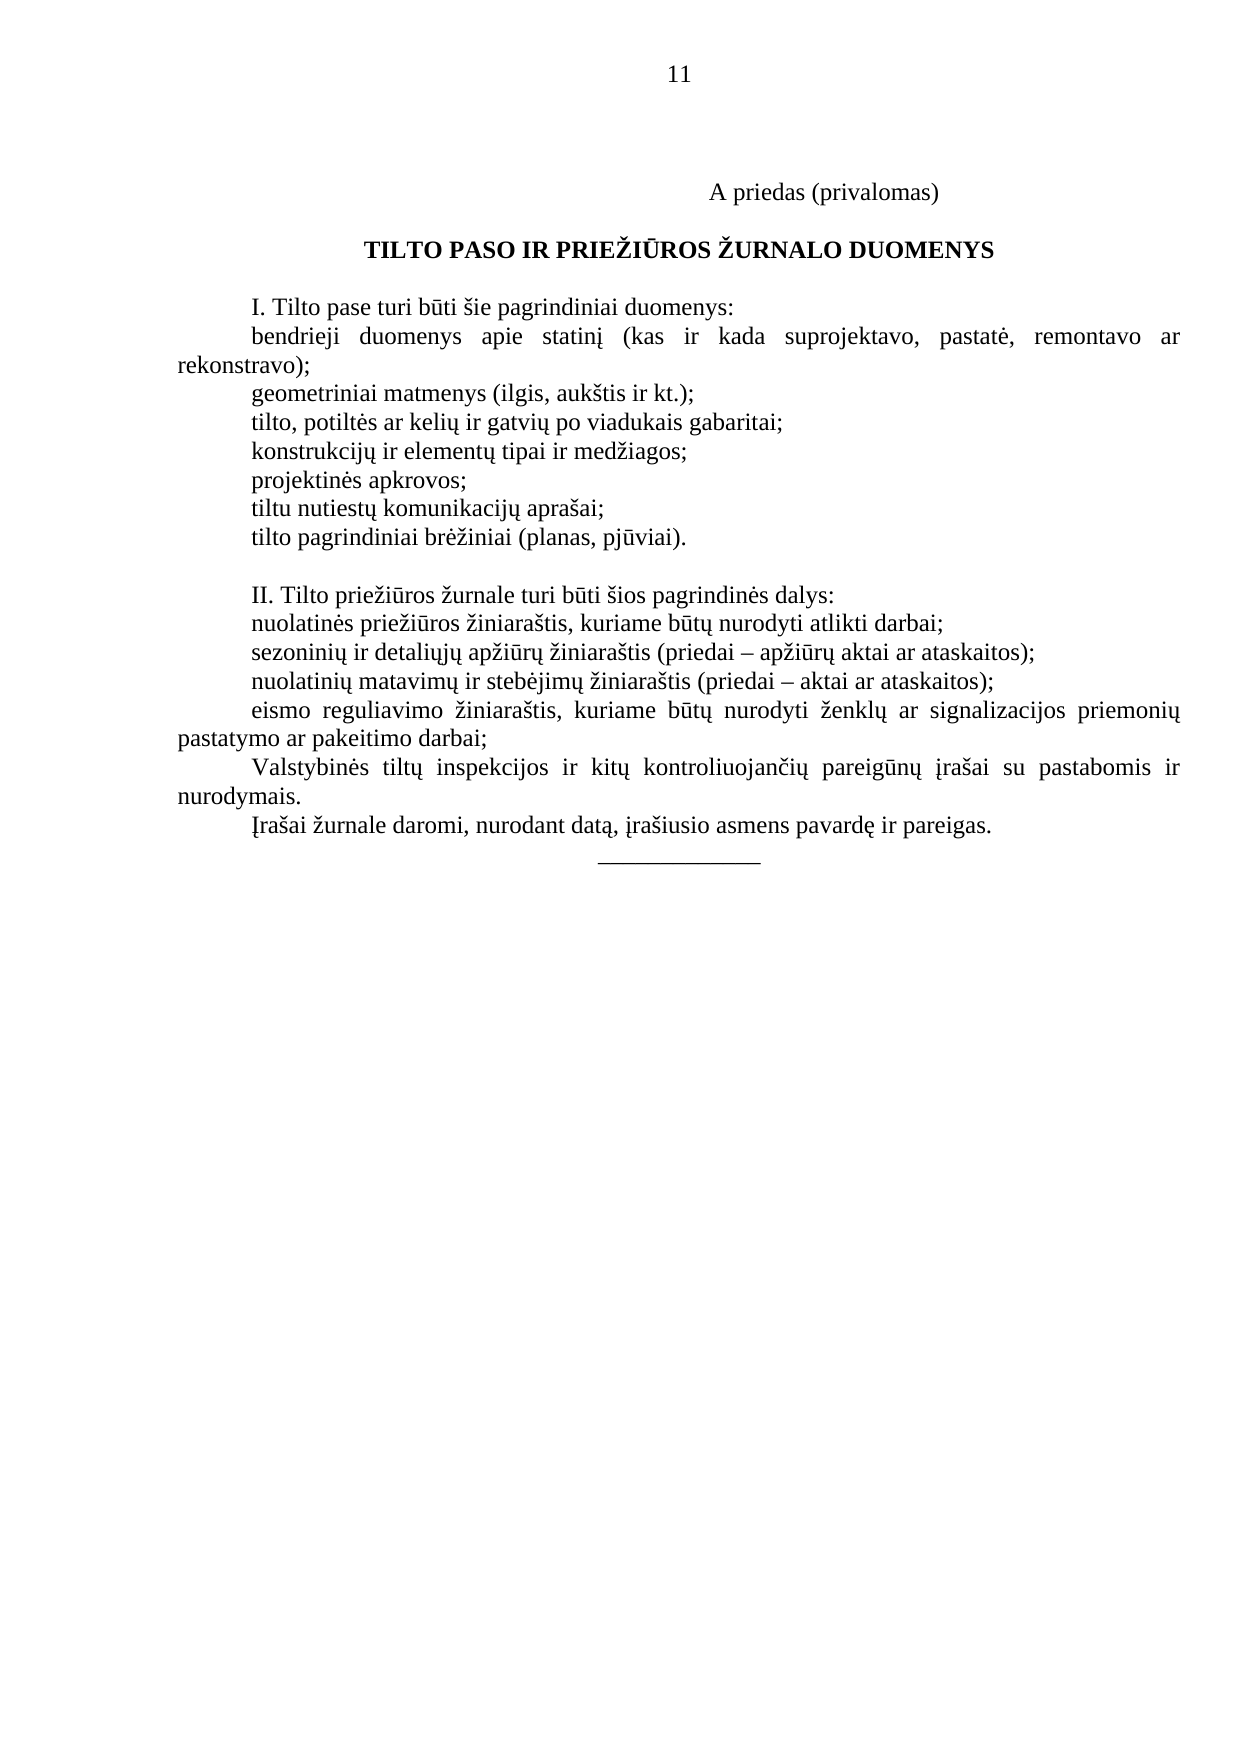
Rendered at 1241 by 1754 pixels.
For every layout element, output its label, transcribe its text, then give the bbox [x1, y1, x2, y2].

text nuolatinių matavimų ir stebėjimų žiniaraštis (priedai – aktai ar ataskaitos); [177, 666, 1181, 695]
text I. Tilto pase turi būti šie pagrindiniai duomenys: [177, 292, 1181, 321]
text _____________ [177, 838, 1181, 867]
text Įrašai žurnale daromi, nurodant datą, įrašiusio asmens pavardę ir pareigas. [177, 810, 1181, 838]
text tiltu nutiestų komunikacijų aprašai; [177, 493, 1181, 522]
text geometriniai matmenys (ilgis, aukštis ir kt.); [177, 378, 1181, 407]
text nuolatinės priežiūros žiniaraštis, kuriame būtų nurodyti atlikti darbai; [177, 608, 1181, 637]
text Valstybinės tiltų inspekcijos ir kitų kontroliuojančių pareigūnų įrašai su pastabomis ir nurodymais. [177, 752, 1181, 810]
text bendrieji duomenys apie statinį (kas ir kada suprojektavo, pastatė, remontavo ar rekonstravo); [177, 321, 1181, 378]
text eismo reguliavimo žiniaraštis, kuriame būtų nurodyti ženklų ar signalizacijos priemonių pastatymo ar pakeitimo darbai; [177, 695, 1181, 752]
text tilto, potiltės ar kelių ir gatvių po viadukais gabaritai; [177, 407, 1181, 436]
text konstrukcijų ir elementų tipai ir medžiagos; [177, 436, 1181, 465]
text tilto pagrindiniai brėžiniai (planas, pjūviai). [177, 522, 1181, 551]
text Tilto paso ir priežiūros žurnalo duomenys [177, 235, 1181, 263]
text II. Tilto priežiūros žurnale turi būti šios pagrindinės dalys: [177, 580, 1181, 608]
text A priedas (privalomas) [177, 177, 1181, 206]
text sezoninių ir detaliųjų apžiūrų žiniaraštis (priedai – apžiūrų aktai ar ataskaitos); [177, 637, 1181, 666]
text projektinės apkrovos; [177, 465, 1181, 493]
